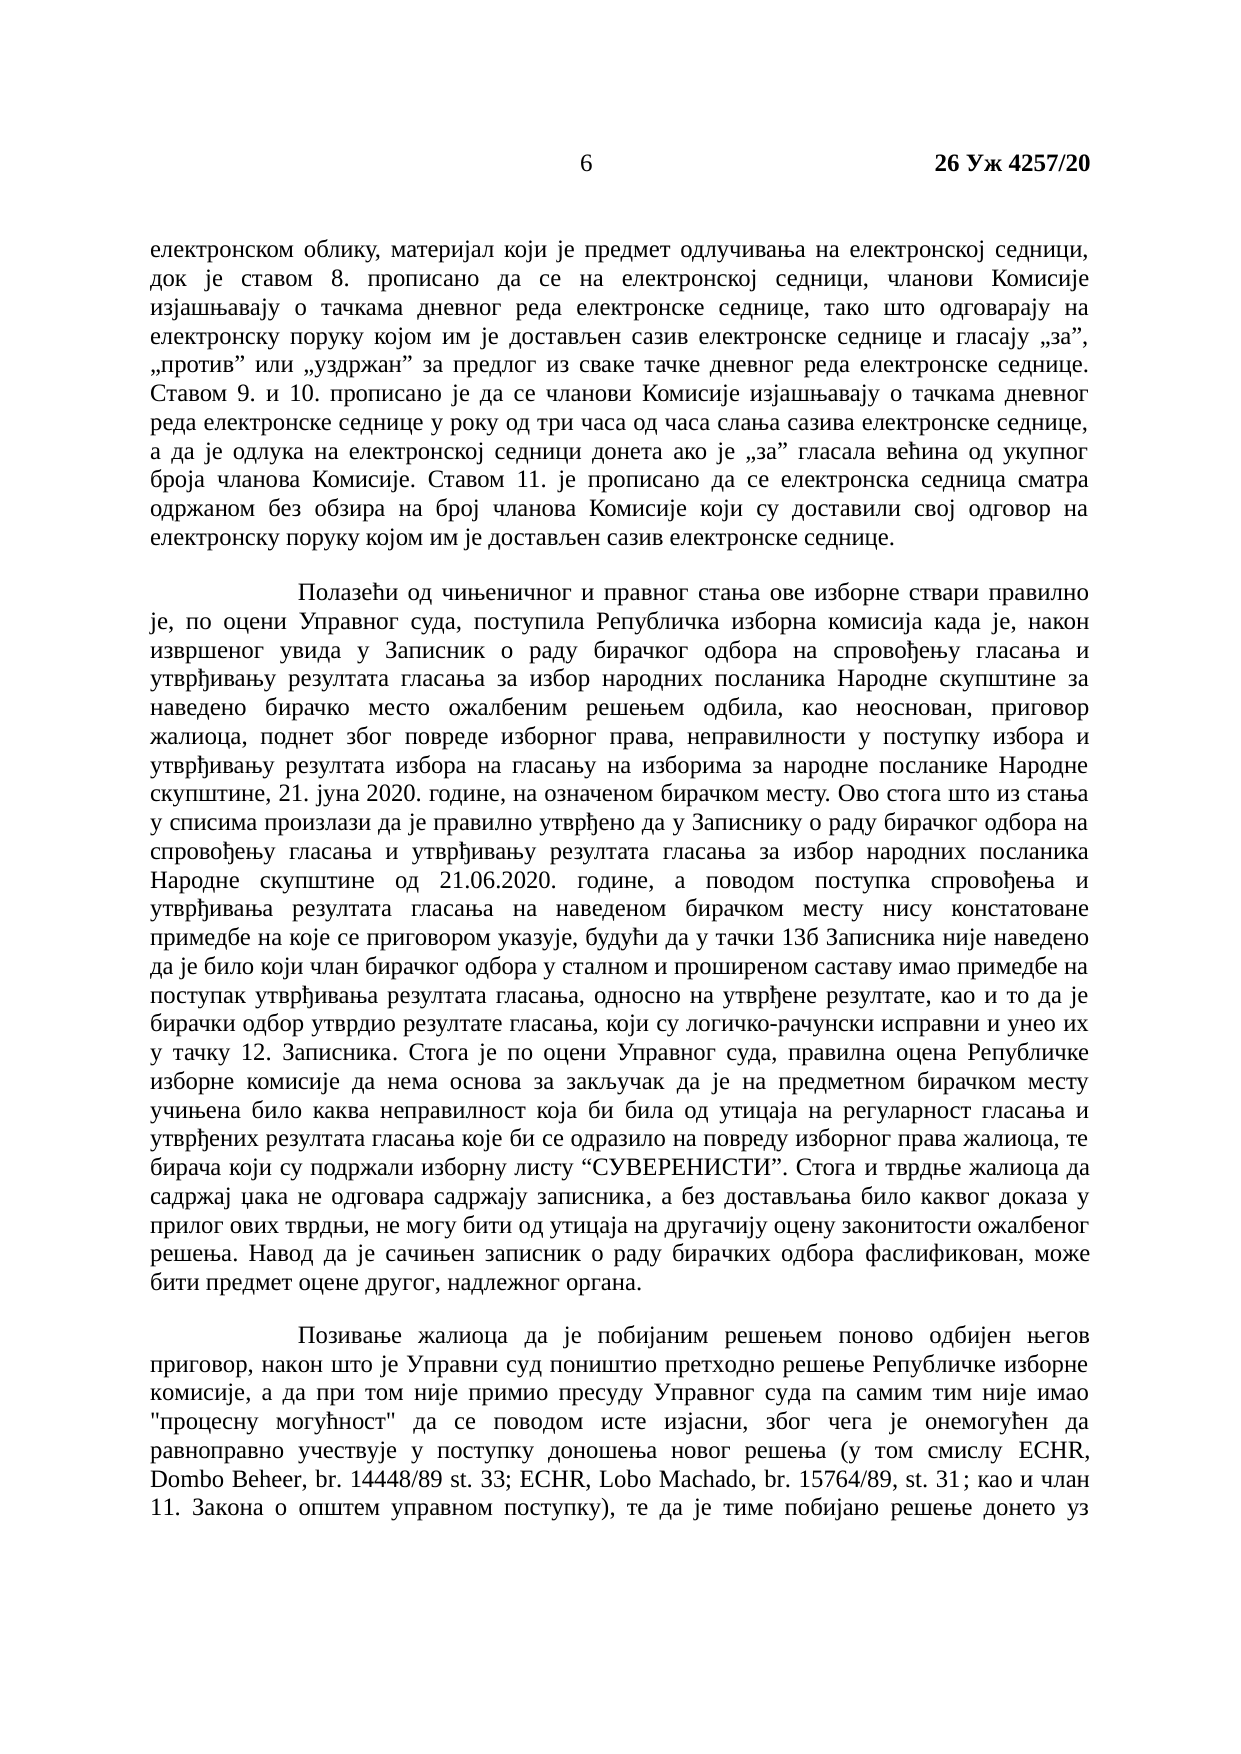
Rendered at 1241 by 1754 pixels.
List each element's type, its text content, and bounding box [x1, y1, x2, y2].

text електронском облику, материјал који је предмет одлучивања на електронској седници, док је ставом 8. прописано да се на електронској седници, чланови Комисије изјашњавају о тачкама дневног реда електронске седнице, тако што одговарају на електронску поруку којом им је достављен сазив електронске седнице и гласају „за”, „против” или „уздржан” за предлог из сваке тачке дневног реда електронске седнице. Ставом 9. и 10. прописано је да се чланови Комисије изјашњавају о тачкама дневног реда електронске седнице у року од три часа од часа слања сазива електронске седнице, а да је одлука на електронској седници донета ако је „за” гласала већина од укупног броја чланова Комисије. Ставом 11. је прописано да се електронска седница сматра одржаном без обзира на број чланова Комисије који су доставили свој одговор на електронску поруку којом им је достављен сазив електронске седнице. [150, 234, 1090, 551]
text Позивање жалиоца да је побијаним решењем поново одбијен његов приговор, након што је Управни суд поништио претходно решење Републичке изборне комисије, а да при том није примио пресуду Управног суда па самим тим није имао "процесну могућност" да се поводом исте изјасни, због чега је онемогућен да равноправно учествује у поступку доношења новог решења (у том смислу ECHR, Dombo Beheer, br. 14448/89 st. 33; ECHR, Lobo Machado, br. 15764/89, st. 31; као и члан 11. Закона о општем управном поступку), те да је тиме побијано решење донето уз [150, 1320, 1090, 1521]
text Полазећи од чињеничног и правног стања ове изборне ствари правилно је, по оцени Управног суда, поступила Републичка изборна комисија када је, након извршеног увида у Записник о раду бирачког одбора на спровођењу гласања и утврђивању резултата гласања за избор народних посланика Народне скупштине за наведено бирачко место ожалбеним решењем одбила, као неоснован, приговор жалиоца, поднет због повреде изборног права, неправилности у поступку избора и утврђивању резултата избора на гласању на изборима за народне посланике Народне скупштине, 21. јуна 2020. године, на означеном бирачком месту. Ово стога што из стања у списима произлази да је правилно утврђено да у Записнику о раду бирачког одбора на спровођењу гласања и утврђивању резултата гласања за избор народних посланика Народне скупштине од 21.06.2020. године, а поводом поступка спровођења и утврђивања резултата гласања на наведеном бирачком месту нису констатоване примедбе на које се приговором указује, будући да у тачки 13б Записника није наведено да је било који члан бирачког одбора у сталном и проширеном саставу имао примедбе на поступак утврђивања резултата гласања, односно на утврђене резултате, као и то да је бирачки одбор утврдио резултате гласања, који су логичко-рачунски исправни и унео их у тачку 12. Записника. Стога је по оцени Управног суда, правилна оцена Републичке изборне комисије да нема основа за закључак да је на предметном бирачком месту учињена било каква неправилност која би била од утицаја на регуларност гласања и утврђених резултата гласања које би се одразило на повреду изборног права жалиоца, те бирача који су подржали изборну листу “СУВЕРЕНИСТИ”. Стога и тврдње жалиоца да садржај џака не одговара садржају записника, а без достављања било каквог доказа у прилог ових тврдњи, не могу бити од утицаја на другачију оцену законитости ожалбеног решења. Навод да је сачињен записник о раду бирачких одбора фаслификован, може бити предмет оцене другог, надлежног органа. [150, 577, 1090, 1296]
